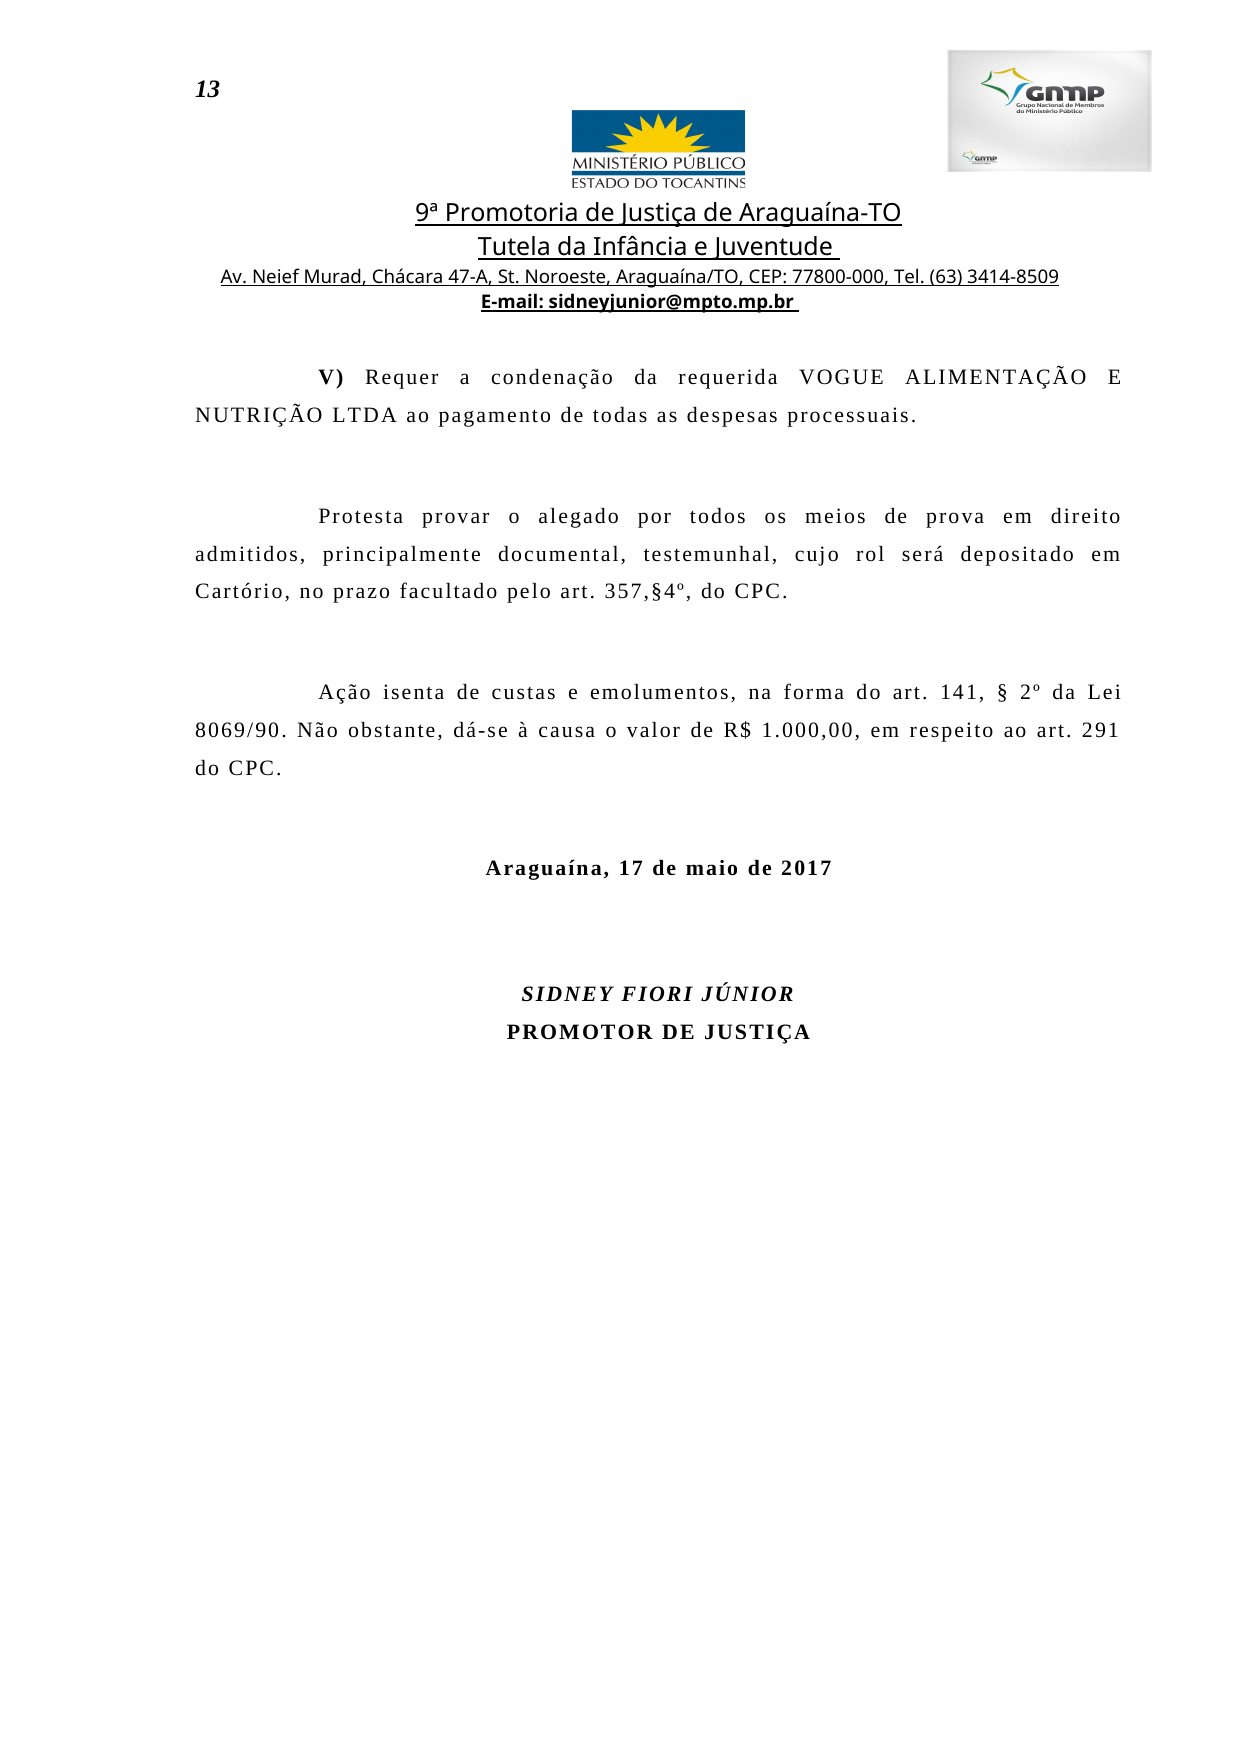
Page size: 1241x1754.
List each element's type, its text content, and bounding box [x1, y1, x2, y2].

text SIDNEY FIORI JÚNIOR [195, 981, 1122, 1006]
text Protesta provar o alegado por todos os meios de prova em direito admitidos, principalmente documental, testemunhal, cujo rol será depositado em Cartório, no prazo facultado pelo art. 357,§4º, do CPC. [195, 503, 1122, 604]
picture [947, 50, 1152, 172]
text Araguaína, 17 de maio de 2017 [195, 855, 1122, 881]
text V) Requer a condenação da requerida VOGUE ALIMENTAÇÃO E NUTRIÇÃO LTDA ao pagamento de todas as despesas processuais. [195, 364, 1122, 427]
text Ação isenta de custas e emolumentos, na forma do art. 141, § 2º da Lei 8069/90. Não obstante, dá-se à causa o valor de R$ 1.000,00, em respeito ao art. 291 do CPC. [195, 679, 1122, 780]
text PROMOTOR DE JUSTIÇA [195, 1019, 1122, 1044]
picture [571, 110, 746, 188]
